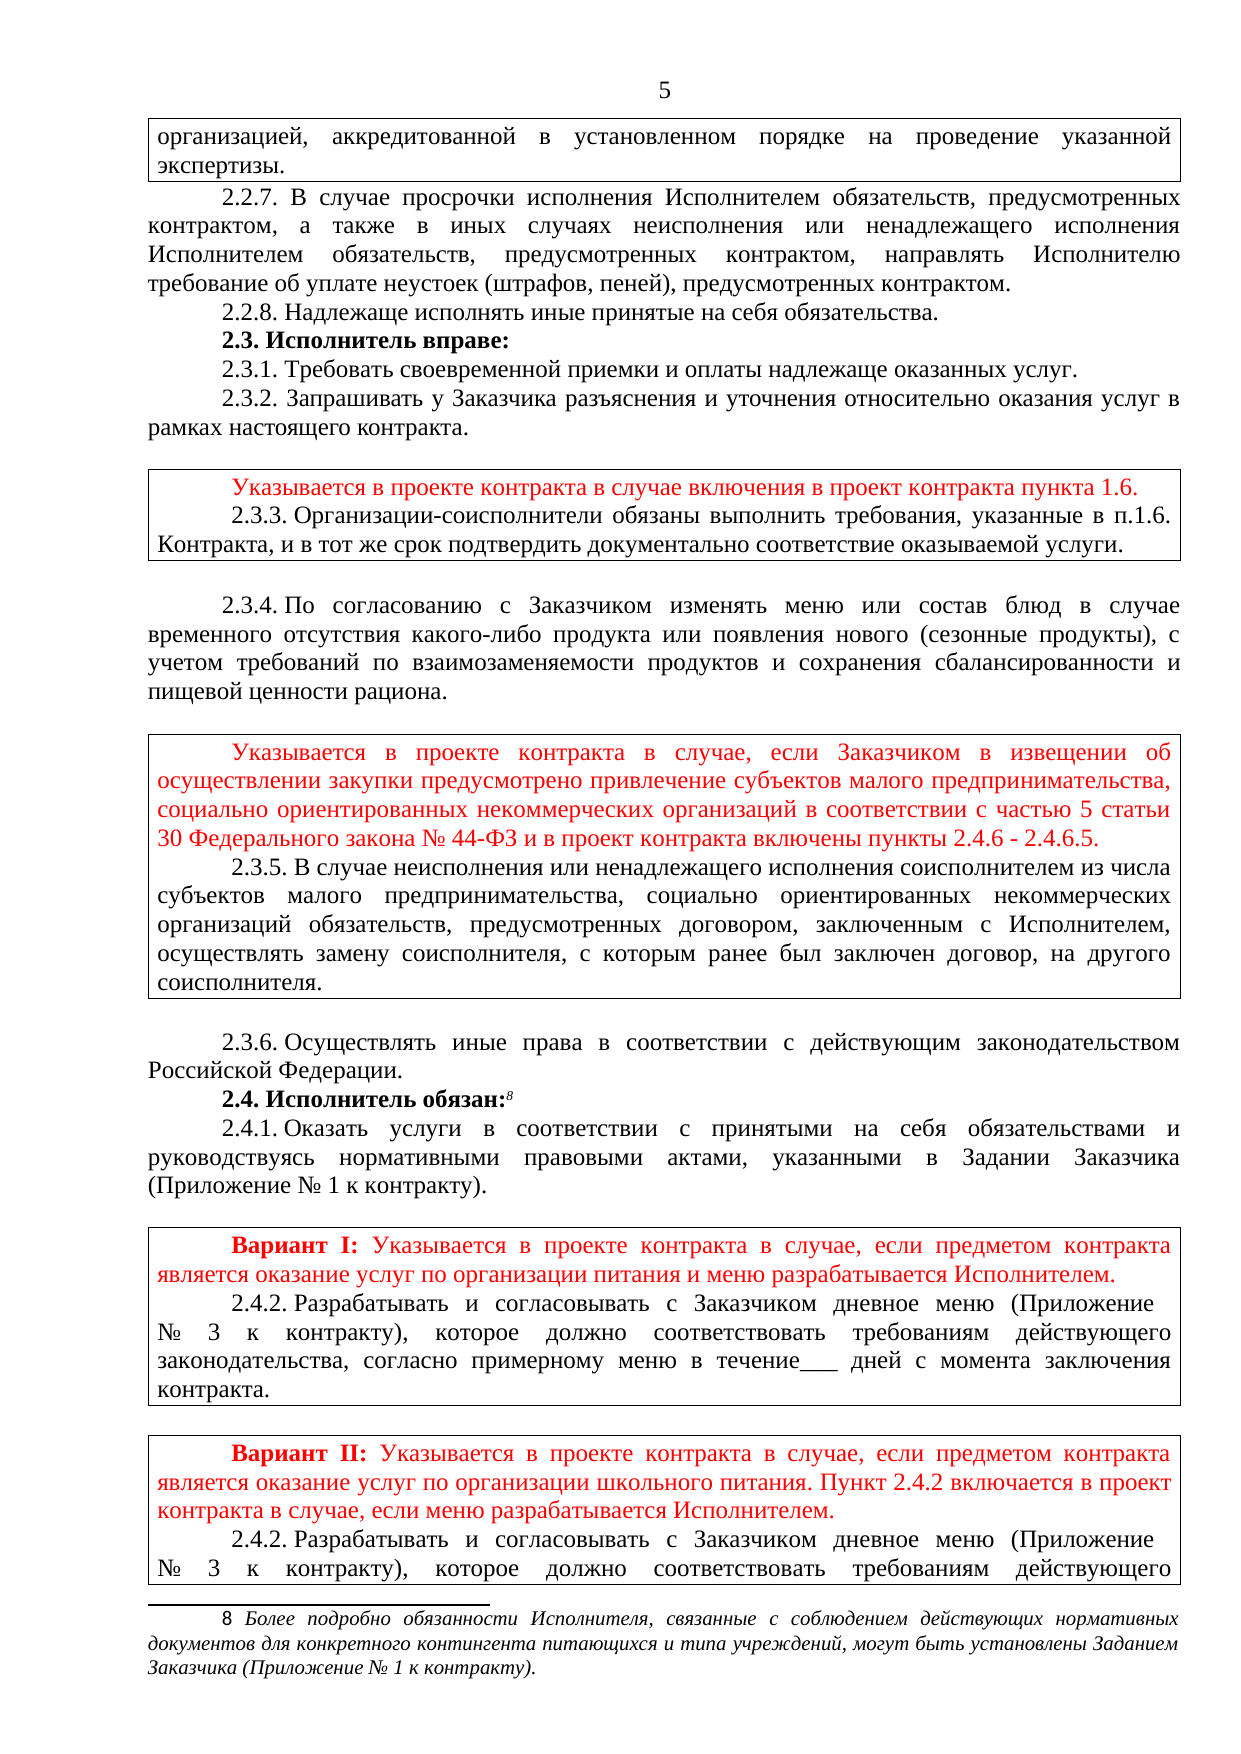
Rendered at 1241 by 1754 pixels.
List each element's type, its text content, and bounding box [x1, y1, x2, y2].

text Вариант I: Указывается в проекте контракта в случае, если предметом контракта является оказание услуг по организации питания и меню разрабатывается Исполнителем. [149, 1228, 1180, 1285]
text Указывается в проекте контракта в случае включения в проект контракта пункта 1.6. [149, 470, 1180, 497]
text Указывается в проекте контракта в случае, если Заказчиком в извещении об осуществлении закупки предусмотрено привлечение субъектов малого предпринимательства, социально ориентированных некоммерческих организаций в соответствии с частью 5 статьи 30 Федерального закона № 44-ФЗ и в проект контракта включены пункты 2.4.6 - 2.4.6.5. [149, 735, 1180, 849]
text Вариант II: Указывается в проекте контракта в случае, если предметом контракта является оказание услуг по организации школьного питания. Пункт 2.4.2 включается в проект контракта в случае, если меню разрабатывается Исполнителем. [149, 1436, 1180, 1521]
text 2.3.2. Запрашивать у Заказчика разъяснения и уточнения относительно оказания услуг в рамках настоящего контракта. [148, 383, 1181, 441]
text 2.3.3. Организации-соисполнители обязаны выполнить требования, указанные в п.1.6. Контракта, и в тот же срок подтвердить документально соответствие оказываемой услуги. [149, 497, 1180, 560]
text 2.4.1. Оказать услуги в соответствии с принятыми на себя обязательствами и руководствуясь нормативными правовыми актами, указанными в Задании Заказчика (Приложение № 1 к контракту). [148, 1113, 1181, 1199]
text 2.3. Исполнитель вправе: [148, 326, 1181, 354]
text 2.3.4. По согласованию с Заказчиком изменять меню или состав блюд в случае временного отсутствия какого-либо продукта или появления нового (сезонные продукты), с учетом требований по взаимозаменяемости продуктов и сохранения сбалансированности и пищевой ценности рациона. [148, 590, 1181, 705]
text 2.3.5. В случае неисполнения или ненадлежащего исполнения соисполнителем из числа субъектов малого предпринимательства, социально ориентированных некоммерческих организаций обязательств, предусмотренных договором, заключенным с Исполнителем, осуществлять замену соисполнителя, с которым ранее был заключен договор, на другого соисполнителя. [149, 849, 1180, 998]
text 2.3.1. Требовать своевременной приемки и оплаты надлежаще оказанных услуг. [148, 354, 1181, 383]
text Более подробно обязанности Исполнителя, связанные с соблюдением действующих нормативных документов для конкретного контингента питающихся и типа учреждений, могут быть установлены Заданием Заказчика (Приложение № 1 к контракту). [148, 1605, 1181, 1679]
text 2.4.2. Разрабатывать и согласовывать с Заказчиком дневное меню (Приложение № 3 к контракту), которое должно соответствовать требованиям действующего законодательства, согласно примерному меню в течение___ дней с момента заключения контракта. [149, 1285, 1180, 1405]
text 2.2.8. Надлежаще исполнять иные принятые на себя обязательства. [148, 297, 1181, 326]
text 2.3.6. Осуществлять иные права в соответствии с действующим законодательством Российской Федерации. [148, 1027, 1181, 1084]
text 2.4.2. Разрабатывать и согласовывать с Заказчиком дневное меню (Приложение № 3 к контракту), которое должно соответствовать требованиям действующего [149, 1521, 1180, 1584]
text 2.4. Исполнитель обязан: [148, 1084, 1181, 1113]
text организацией, аккредитованной в установленном порядке на проведение указанной экспертизы. [149, 119, 1180, 181]
text 2.2.7. В случае просрочки исполнения Исполнителем обязательств, предусмотренных контрактом, а также в иных случаях неисполнения или ненадлежащего исполнения Исполнителем обязательств, предусмотренных контрактом, направлять Исполнителю требование об уплате неустоек (штрафов, пеней), предусмотренных контрактом. [148, 182, 1181, 297]
